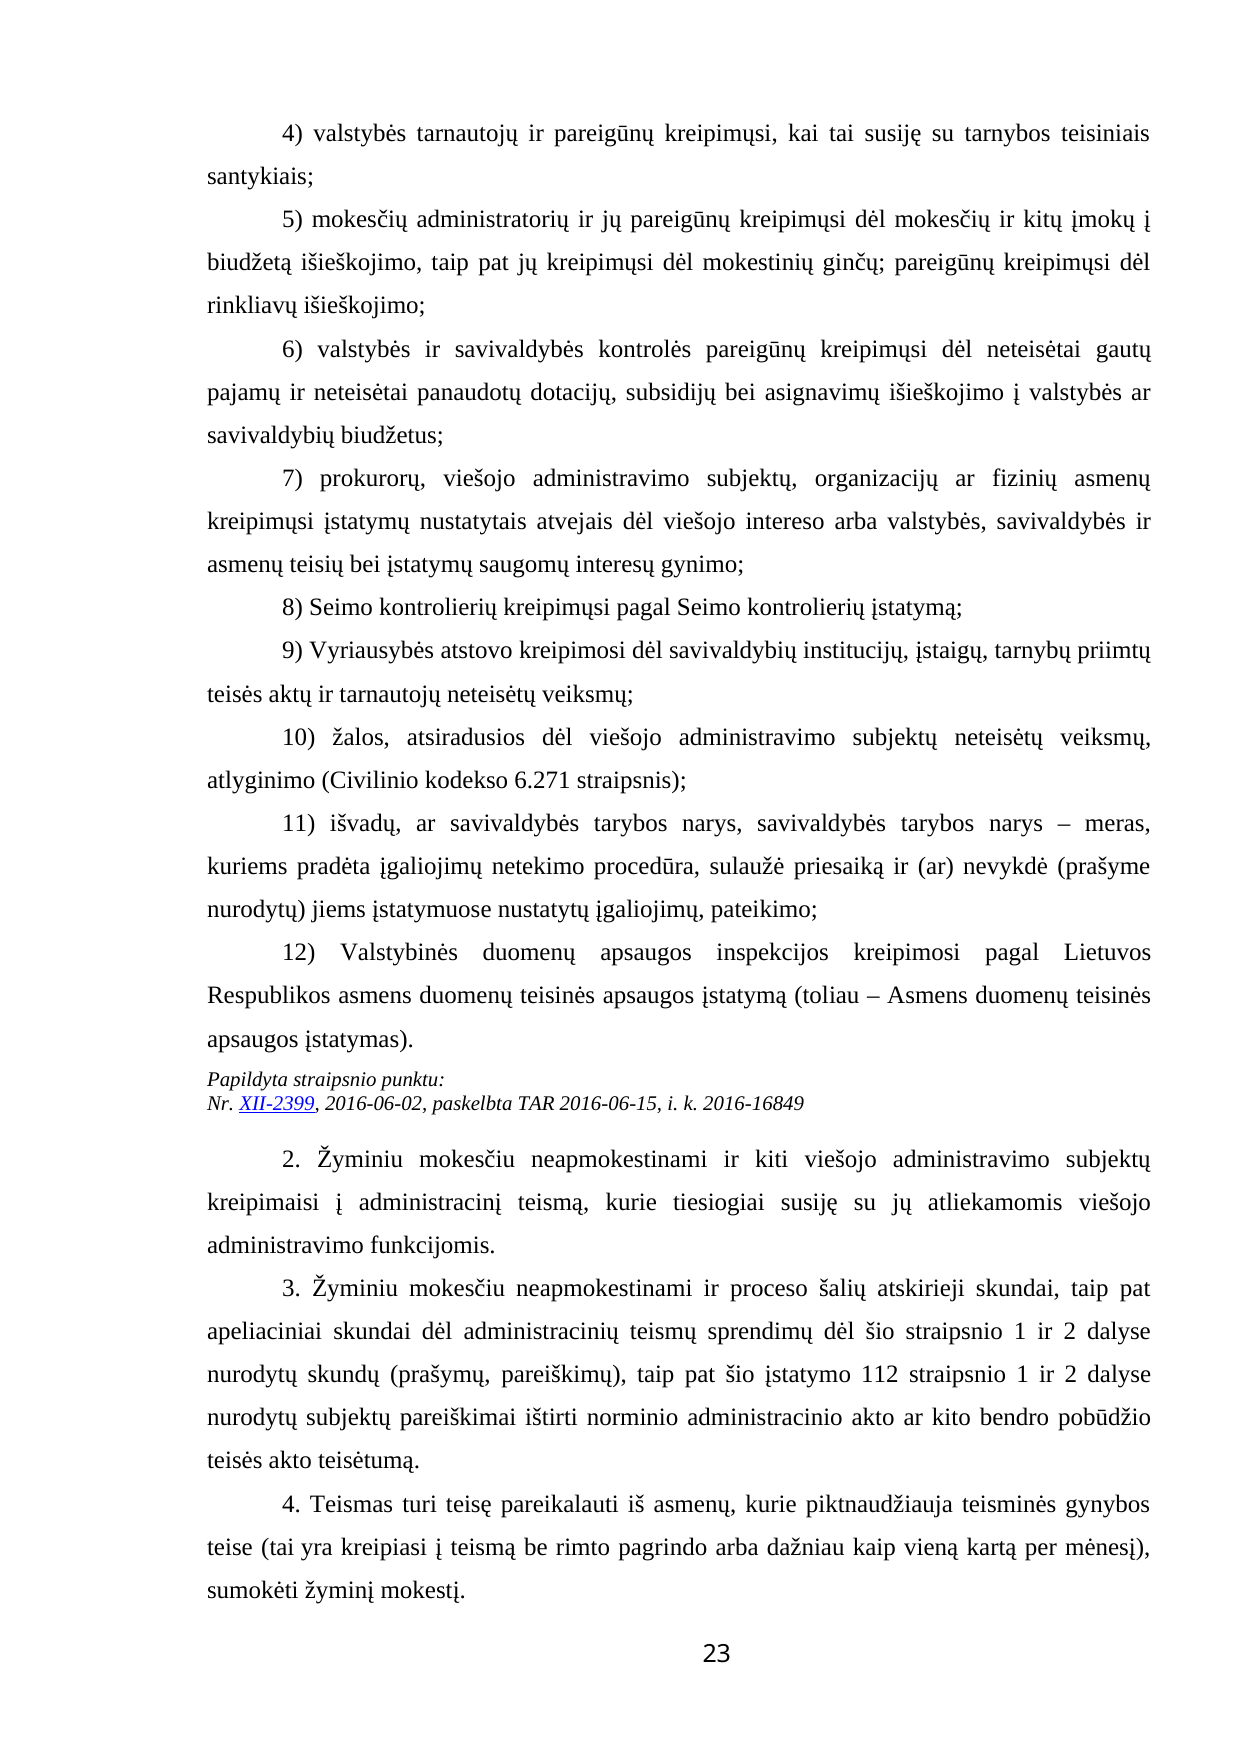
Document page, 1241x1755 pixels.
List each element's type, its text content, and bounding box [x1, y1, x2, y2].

text 10) žalos, atsiradusios dėl viešojo administravimo subjektų neteisėtų veiksmų, atlyginimo (Civilinio kodekso 6.271 straipsnis); [207, 722, 1152, 794]
text Nr. XII-2399, 2016-06-02, paskelbta TAR 2016-06-15, i. k. 2016-16849 [207, 1091, 1152, 1115]
text 12) Valstybinės duomenų apsaugos inspekcijos kreipimosi pagal Lietuvos Respublikos asmens duomenų teisinės apsaugos įstatymą (toliau – Asmens duomenų teisinės apsaugos įstatymas). [207, 937, 1152, 1052]
text 7) prokurorų, viešojo administravimo subjektų, organizacijų ar fizinių asmenų kreipimųsi įstatymų nustatytais atvejais dėl viešojo intereso arba valstybės, savivaldybės ir asmenų teisių bei įstatymų saugomų interesų gynimo; [207, 463, 1152, 578]
text 9) Vyriausybės atstovo kreipimosi dėl savivaldybių institucijų, įstaigų, tarnybų priimtų teisės aktų ir tarnautojų neteisėtų veiksmų; [207, 636, 1152, 707]
text 4. Teismas turi teisę pareikalauti iš asmenų, kurie piktnaudžiauja teisminės gynybos teise (tai yra kreipiasi į teismą be rimto pagrindo arba dažniau kaip vieną kartą per mėnesį), sumokėti žyminį mokestį. [207, 1489, 1152, 1604]
text 2. Žyminiu mokesčiu neapmokestinami ir kiti viešojo administravimo subjektų kreipimaisi į administracinį teismą, kurie tiesiogiai susiję su jų atliekamomis viešojo administravimo funkcijomis. [207, 1144, 1152, 1259]
text 6) valstybės ir savivaldybės kontrolės pareigūnų kreipimųsi dėl neteisėtai gautų pajamų ir neteisėtai panaudotų dotacijų, subsidijų bei asignavimų išieškojimo į valstybės ar savivaldybių biudžetus; [207, 334, 1152, 449]
text 8) Seimo kontrolierių kreipimųsi pagal Seimo kontrolierių įstatymą; [207, 592, 1152, 621]
text 5) mokesčių administratorių ir jų pareigūnų kreipimųsi dėl mokesčių ir kitų įmokų į biudžetą išieškojimo, taip pat jų kreipimųsi dėl mokestinių ginčų; pareigūnų kreipimųsi dėl rinkliavų išieškojimo; [207, 204, 1152, 319]
text 11) išvadų, ar savivaldybės tarybos narys, savivaldybės tarybos narys – meras, kuriems pradėta įgaliojimų netekimo procedūra, sulaužė priesaiką ir (ar) nevykdė (prašyme nurodytų) jiems įstatymuose nustatytų įgaliojimų, pateikimo; [207, 808, 1152, 923]
text 3. Žyminiu mokesčiu neapmokestinami ir proceso šalių atskirieji skundai, taip pat apeliaciniai skundai dėl administracinių teismų sprendimų dėl šio straipsnio 1 ir 2 dalyse nurodytų skundų (prašymų, pareiškimų), taip pat šio įstatymo 112 straipsnio 1 ir 2 dalyse nurodytų subjektų pareiškimai ištirti norminio administracinio akto ar kito bendro pobūdžio teisės akto teisėtumą. [207, 1273, 1152, 1474]
text Papildyta straipsnio punktu: [207, 1067, 1152, 1091]
text 4) valstybės tarnautojų ir pareigūnų kreipimųsi, kai tai susiję su tarnybos teisiniais santykiais; [207, 118, 1152, 190]
